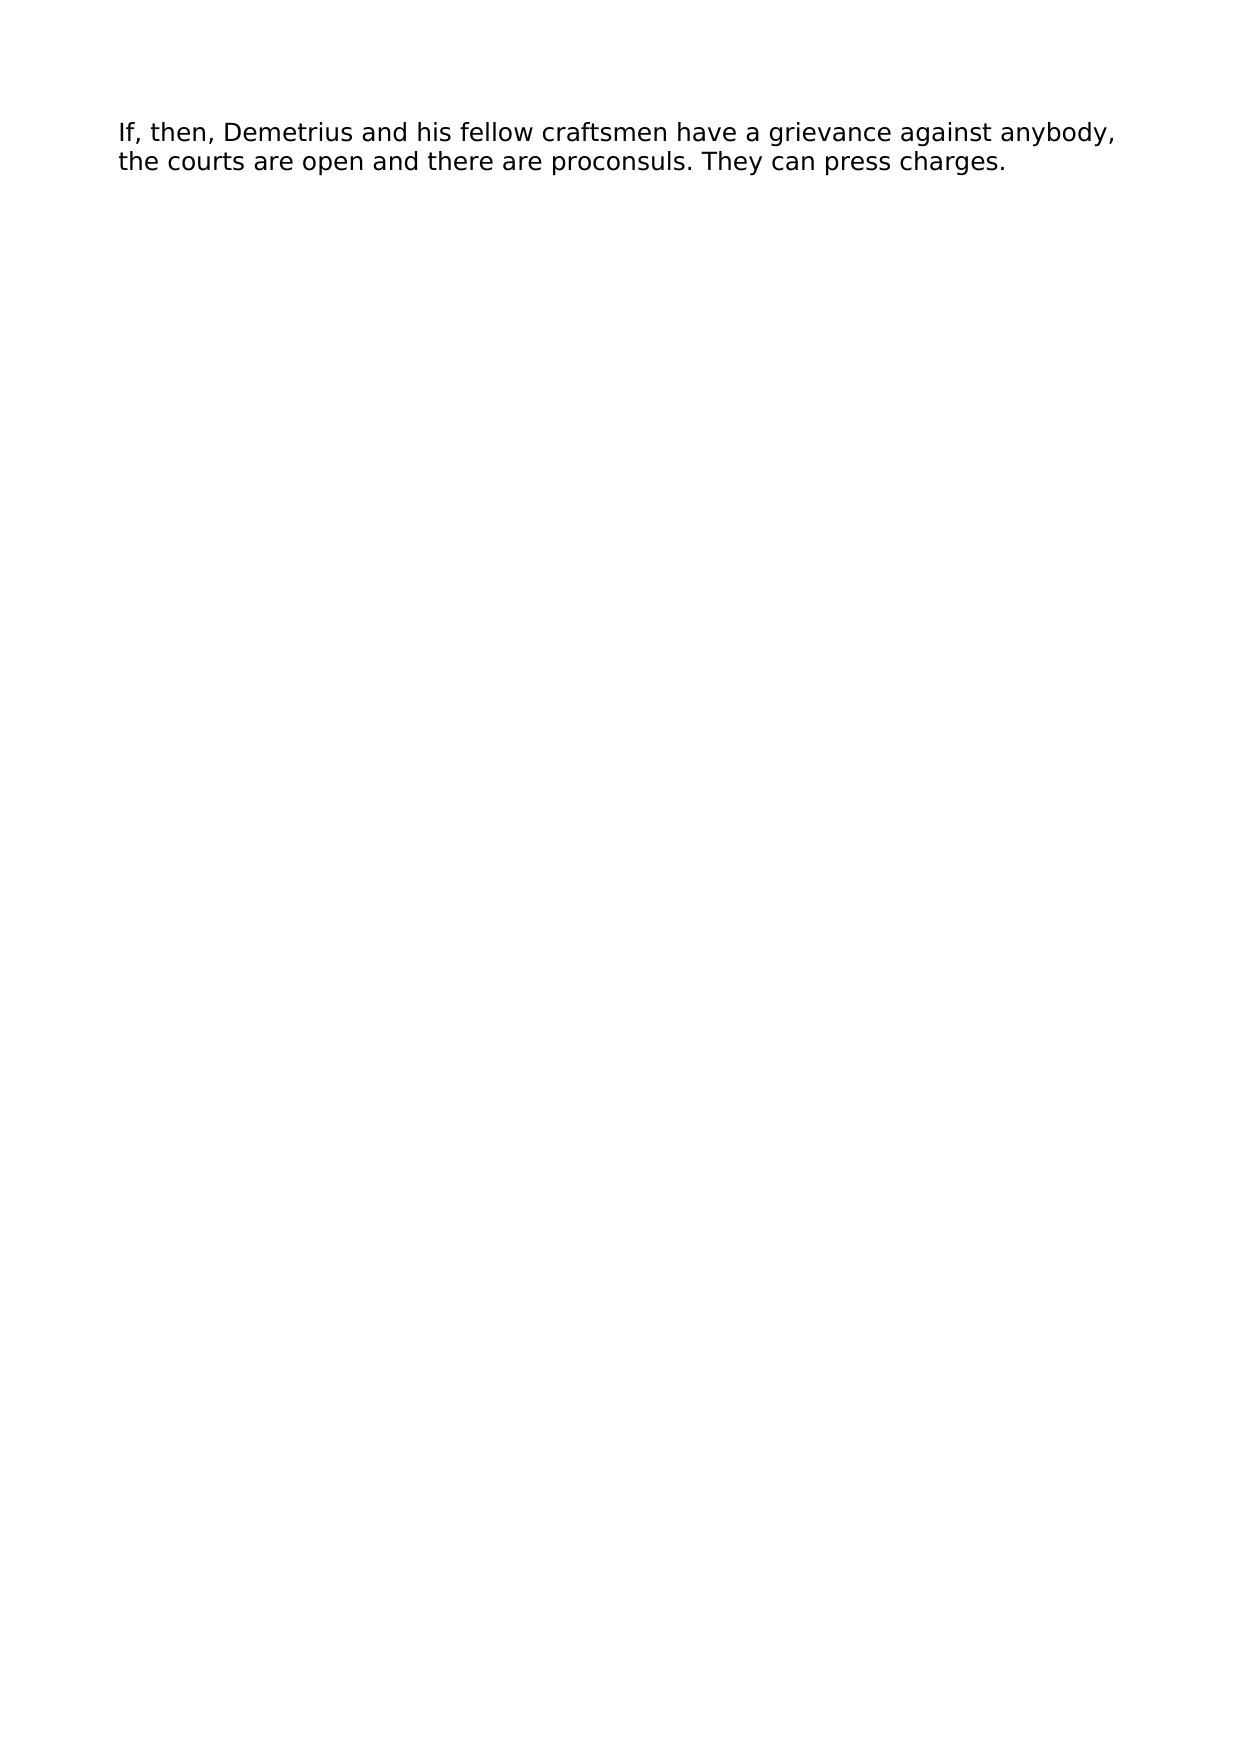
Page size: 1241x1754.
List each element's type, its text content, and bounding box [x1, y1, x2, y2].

text If, then, Demetrius and his fellow craftsmen have a grievance against anybody, the courts are open and there are proconsuls. They can press charges. [118, 118, 1122, 176]
